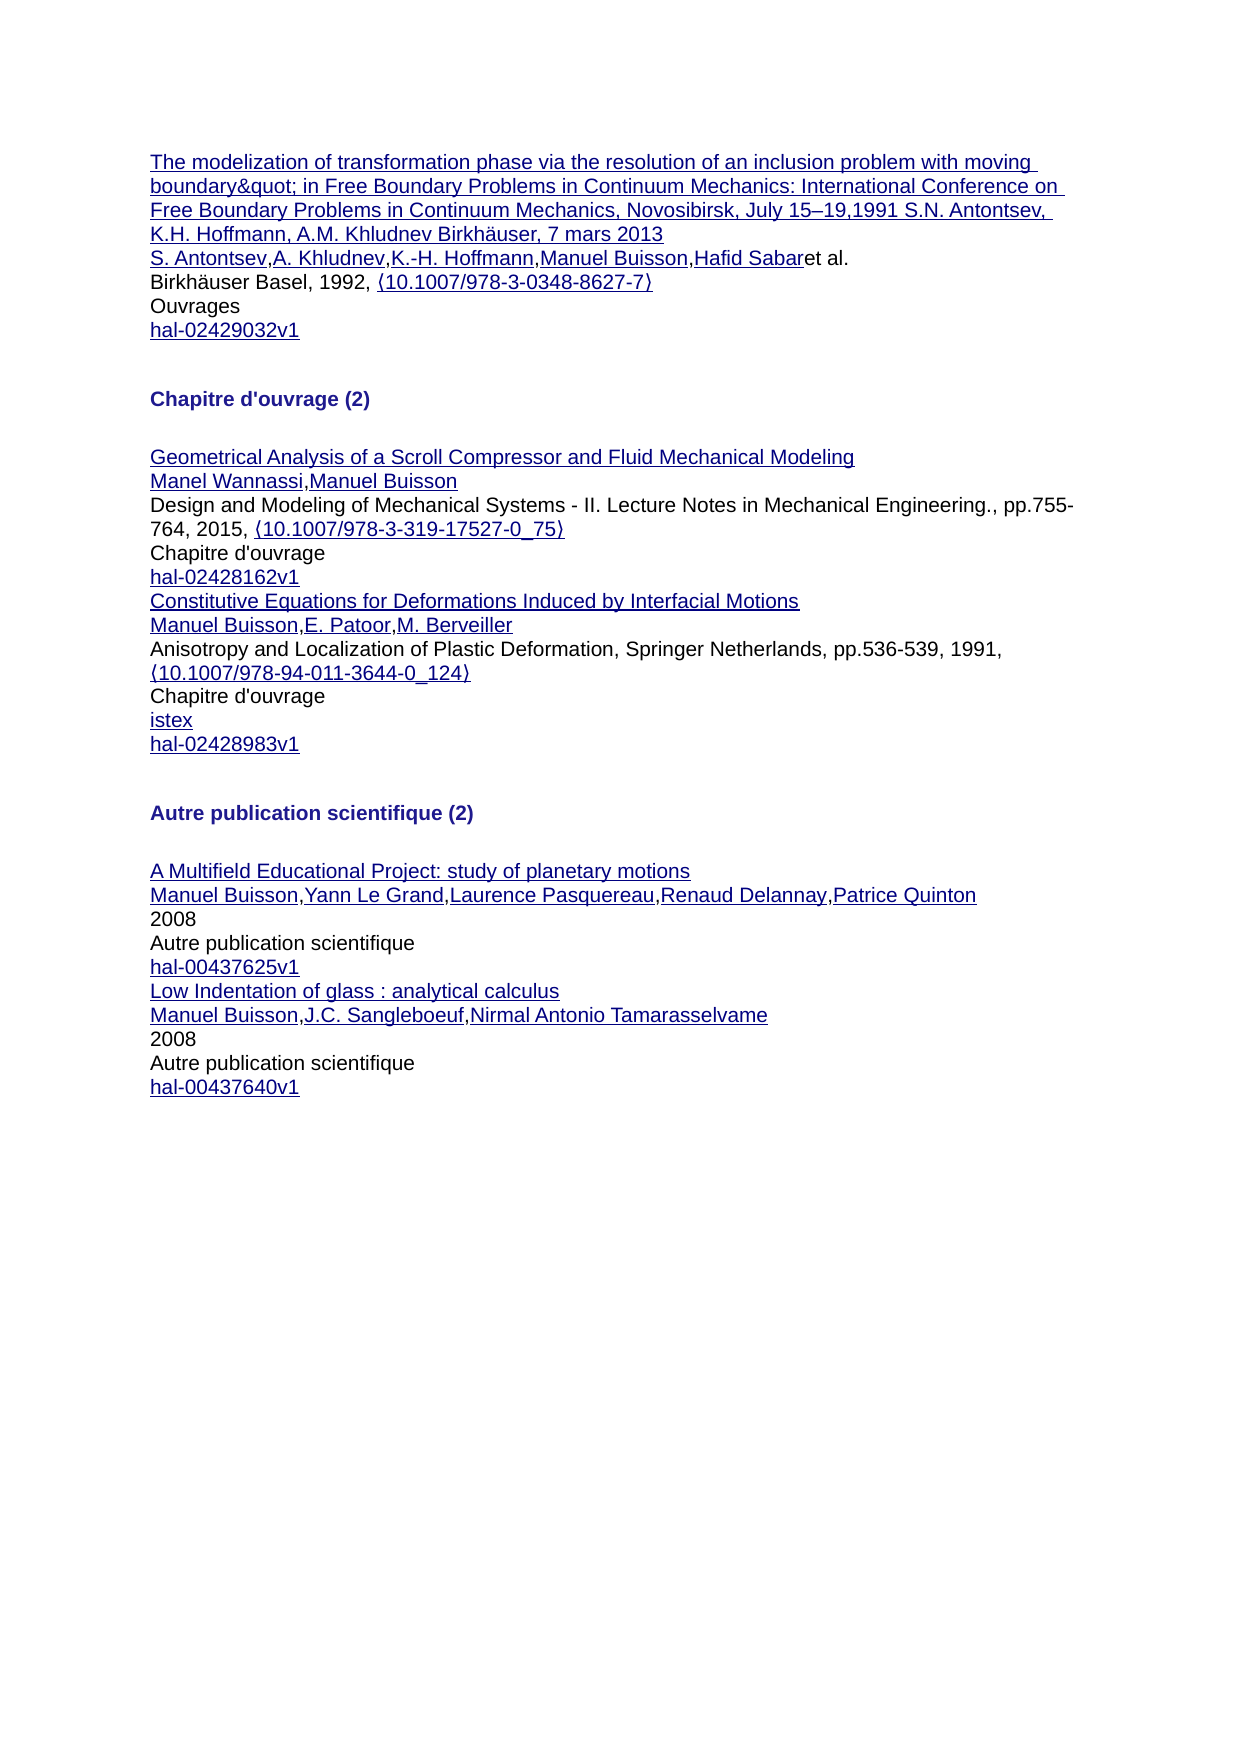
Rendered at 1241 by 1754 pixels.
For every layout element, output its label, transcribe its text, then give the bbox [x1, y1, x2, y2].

table_header Geometrical Analysis of a Scroll Compressor and Fluid Mechanical Modeling Manel Wannassi,Manuel Buisson Design and Modeling of Mechanical Systems - II. Lecture Notes in Mechanical Engineering., pp.755-764, 2015, ⟨10.1007/978-3-319-17527-0_75⟩ Chapitre d'ouvrage hal-02428162v1 [150, 445, 1090, 588]
subtitle Autre publication scientifique (2) [150, 801, 1090, 825]
table_header A Multifield Educational Project: study of planetary motions Manuel Buisson,Yann Le Grand,Laurence Pasquereau,Renaud Delannay,Patrice Quinton 2008 Autre publication scientifique hal-00437625v1 [150, 859, 1090, 979]
subtitle Chapitre d'ouvrage (2) [150, 386, 1090, 410]
table_header The modelization of transformation phase via the resolution of an inclusion problem with moving boundary&quot; in Free Boundary Problems in Continuum Mechanics: International Conference on Free Boundary Problems in Continuum Mechanics, Novosibirsk, July 15–19,1991 S.N. Antontsev, K.H. Hoffmann, A.M. Khludnev Birkhäuser, 7 mars 2013 S. Antontsev,A. Khludnev,K.-H. Hoffmann,Manuel Buisson,Hafid Sabaret al. Birkhäuser Basel, 1992, ⟨10.1007/978-3-0348-8627-7⟩ Ouvrages hal-02429032v1 [150, 150, 1090, 342]
table_cell Low Indentation of glass : analytical calculus Manuel Buisson,J.C. Sangleboeuf,Nirmal Antonio Tamarasselvame 2008 Autre publication scientifique hal-00437640v1 [150, 979, 1090, 1099]
table_cell Constitutive Equations for Deformations Induced by Interfacial Motions Manuel Buisson,E. Patoor,M. Berveiller Anisotropy and Localization of Plastic Deformation, Springer Netherlands, pp.536-539, 1991, ⟨10.1007/978-94-011-3644-0_124⟩ Chapitre d'ouvrage istex hal-02428983v1 [150, 589, 1090, 756]
